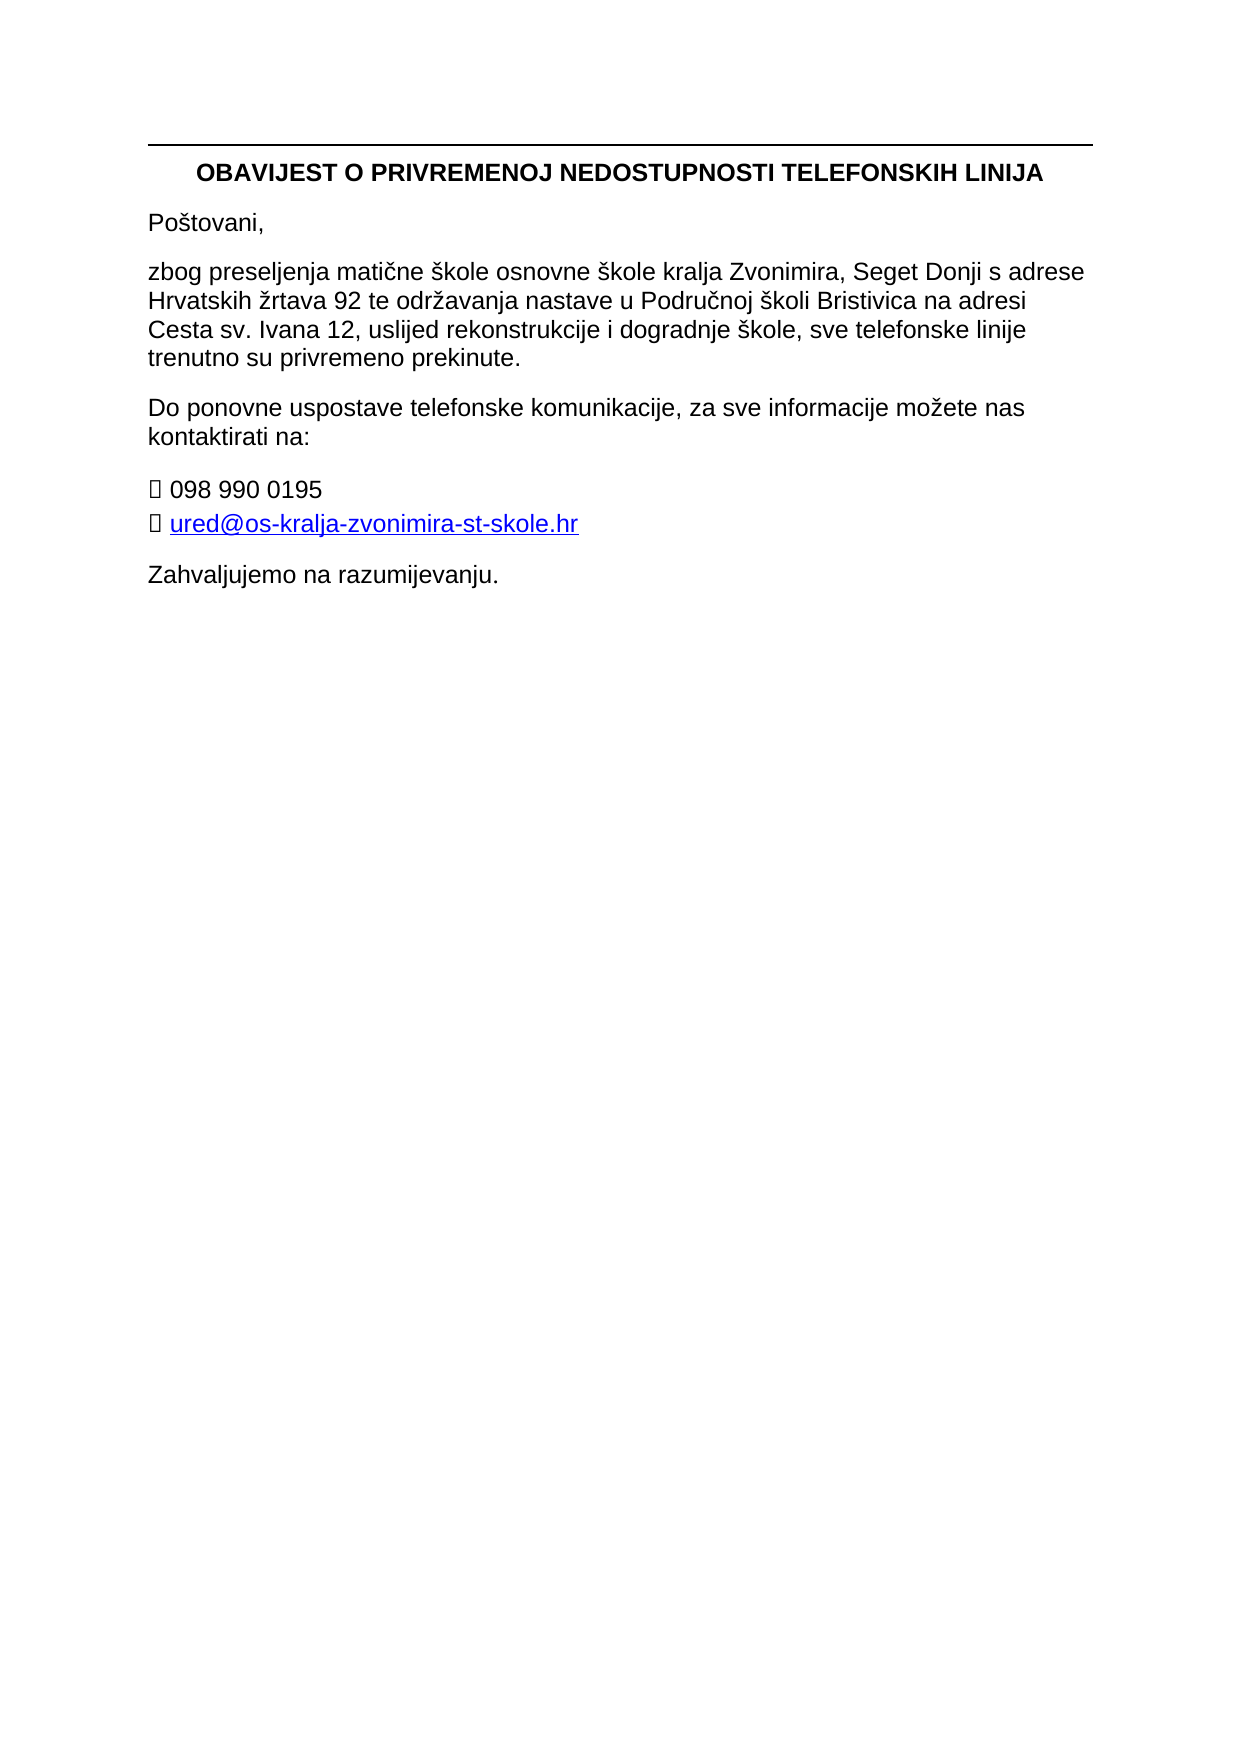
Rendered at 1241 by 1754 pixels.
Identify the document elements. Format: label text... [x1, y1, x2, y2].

text Poštovani, [148, 208, 1093, 236]
text Zahvaljujemo na razumijevanju. [148, 560, 1093, 589]
text Do ponovne uspostave telefonske komunikacije, za sve informacije možete nas kontaktirati na: [148, 393, 1093, 451]
text OBAVIJEST O PRIVREMENOJ NEDOSTUPNOSTI TELEFONSKIH LINIJA [148, 158, 1093, 187]
text zbog preseljenja matične škole osnovne škole kralja Zvonimira, Seget Donji s adrese Hrvatskih žrtava 92 te održavanja nastave u Područnoj školi Bristivica na adresi Cesta sv. Ivana 12, uslijed rekonstrukcije i dogradnje škole, sve telefonske linije trenutno su privremeno prekinute. [148, 257, 1093, 372]
text 📞 098 990 0195 📧 ured@os-kralja-zvonimira-st-skole.hr [148, 471, 1093, 539]
